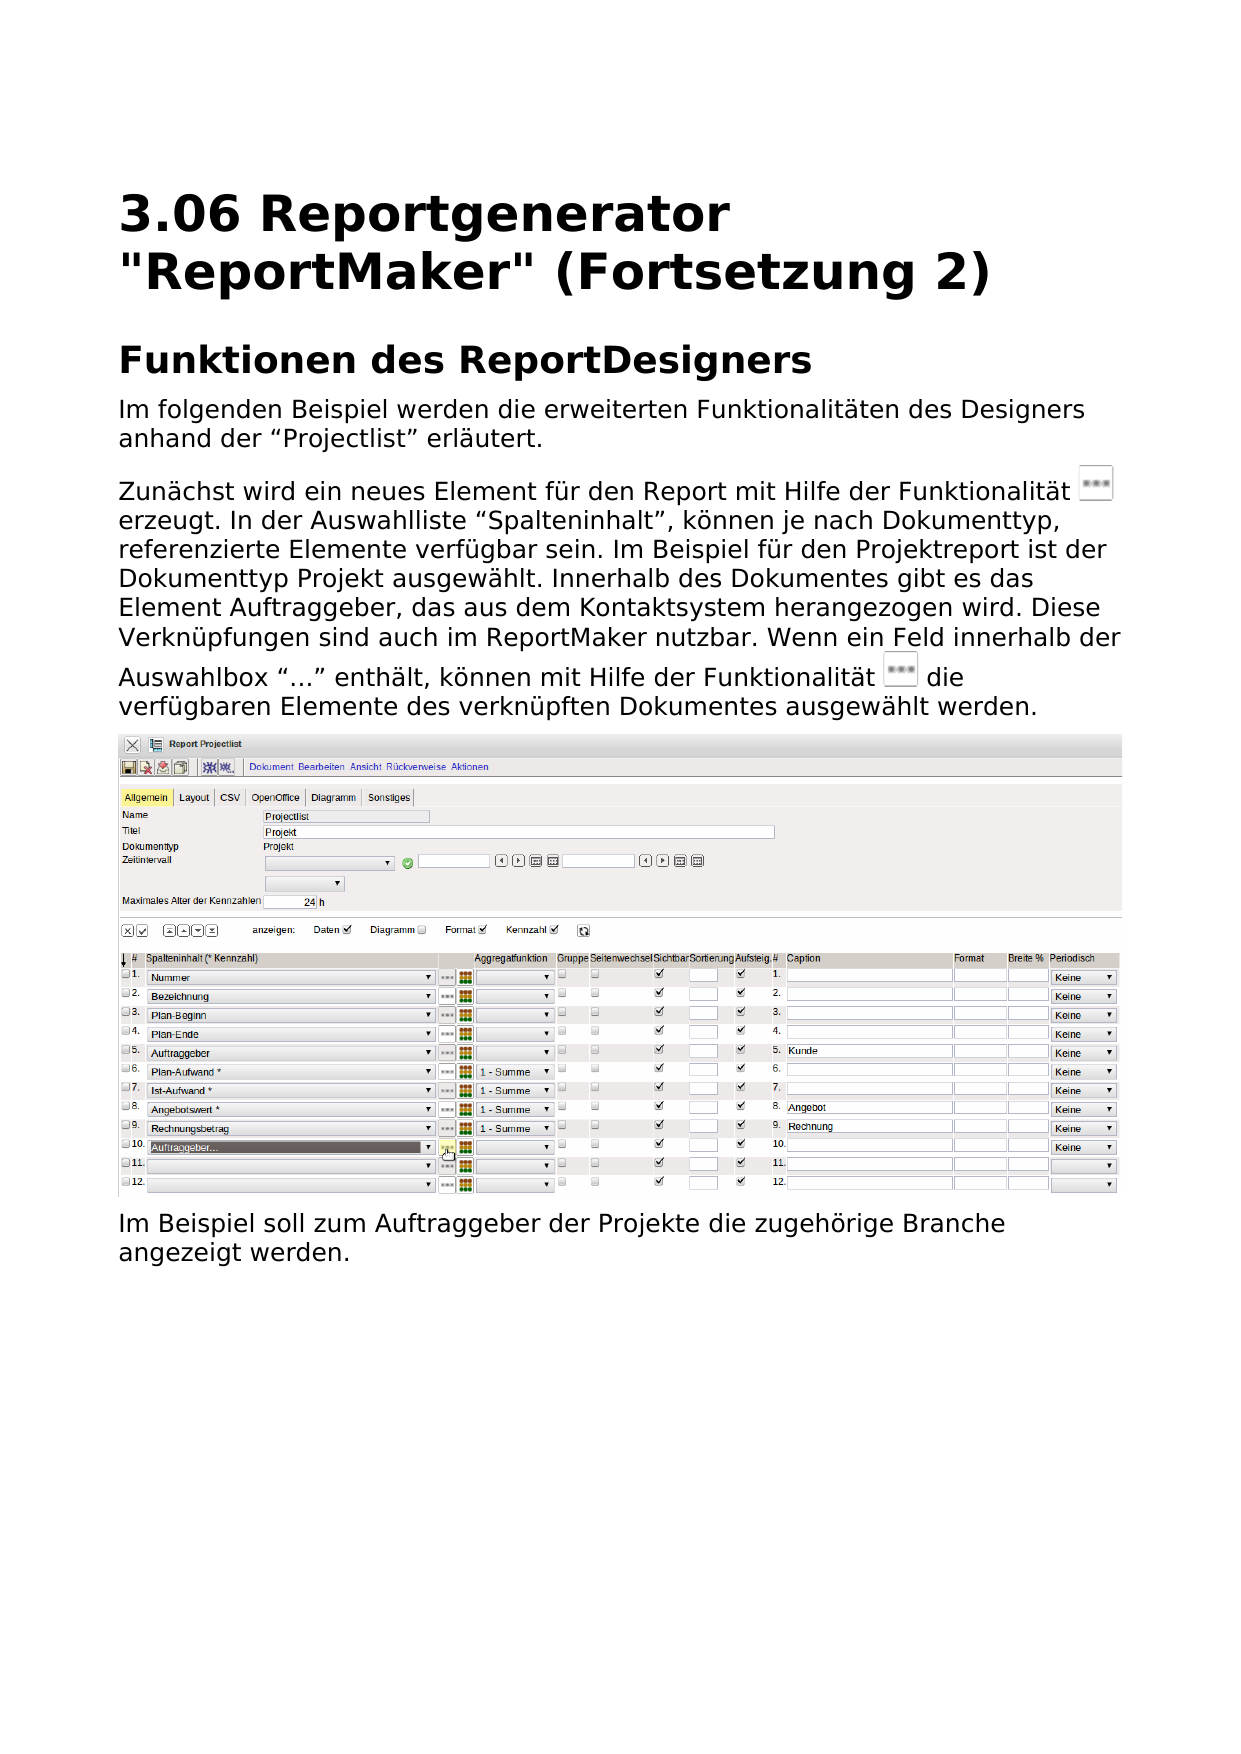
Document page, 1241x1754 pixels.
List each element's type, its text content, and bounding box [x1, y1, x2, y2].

picture [883, 651, 919, 687]
subtitle 3.06 Reportgenerator "ReportMaker" (Fortsetzung 2) [118, 185, 1122, 301]
picture [1078, 465, 1114, 501]
picture [118, 733, 1123, 1197]
text Im folgenden Beispiel werden die erweiterten Funktionalitäten des Designers anhand der “Projectlist” erläutert. [118, 395, 1122, 453]
text Zunächst wird ein neues Element für den Report mit Hilfe der Funktionalität erzeugt. In der Auswahlliste “Spalteninhalt”, können je nach Dokumenttyp, referenzierte Elemente verfügbar sein. Im Beispiel für den Projektreport ist der Dokumenttyp Projekt ausgewählt. Innerhalb des Dokumentes gibt es das Element Auftraggeber, das aus dem Kontaktsystem herangezogen wird. Diese Verknüpfungen sind auch im ReportMaker nutzbar. Wenn ein Feld innerhalb der Auswahlbox “...” enthält, können mit Hilfe der Funktionalität die verfügbaren Elemente des verknüpften Dokumentes ausgewählt werden. [118, 466, 1122, 721]
text Im Beispiel soll zum Auftraggeber der Projekte die zugehörige Branche angezeigt werden. [118, 1209, 1122, 1267]
subtitle Funktionen des ReportDesigners [118, 339, 1122, 382]
